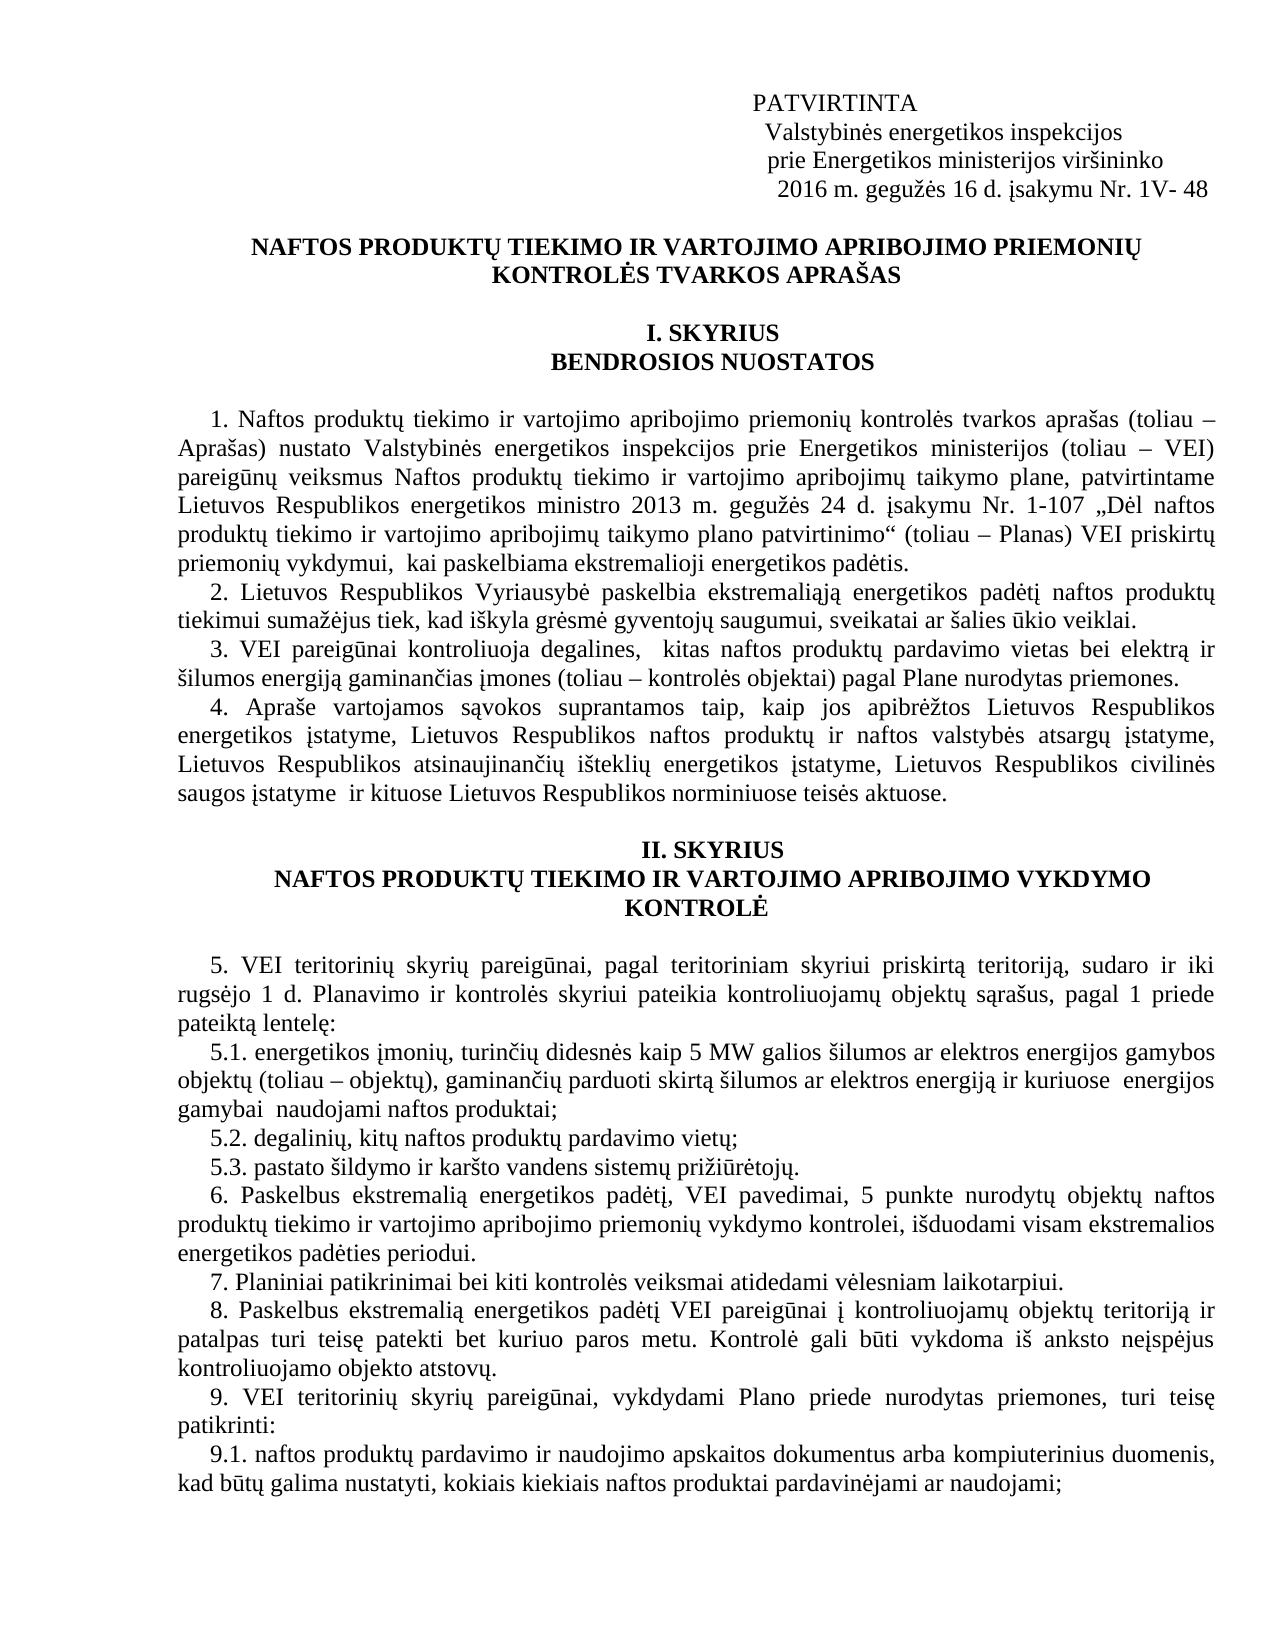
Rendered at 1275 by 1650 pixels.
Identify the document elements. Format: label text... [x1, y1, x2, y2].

text 3. VEI pareigūnai kontroliuoja degalines, kitas naftos produktų pardavimo vietas bei elektrą ir šilumos energiją gaminančias įmones (toliau – kontrolės objektai) pagal Plane nurodytas priemones. [177, 634, 1216, 692]
text 9.1. naftos produktų pardavimo ir naudojimo apskaitos dokumentus arba kompiuterinius duomenis, kad būtų galima nustatyti, kokiais kiekiais naftos produktai pardavinėjami ar naudojami; [177, 1439, 1216, 1497]
text 5.1. energetikos įmonių, turinčių didesnės kaip 5 MW galios šilumos ar elektros energijos gamybos objektų (toliau – objektų), gaminančių parduoti skirtą šilumos ar elektros energiją ir kuriuose energijos gamybai naudojami naftos produktai; [177, 1037, 1216, 1123]
text 9. VEI teritorinių skyrių pareigūnai, vykdydami Plano priede nurodytas priemones, turi teisę patikrinti: [177, 1382, 1216, 1439]
text NAFTOS PRODUKTŲ TIEKIMO IR VARTOJIMO APRIBOJIMO VYKDYMO KONTROLĖ [177, 864, 1216, 922]
text 6. Paskelbus ekstremalią energetikos padėtį, VEI pavedimai, 5 punkte nurodytų objektų naftos produktų tiekimo ir vartojimo apribojimo priemonių vykdymo kontrolei, išduodami visam ekstremalios energetikos padėties periodui. [177, 1180, 1216, 1267]
text 5. VEI teritorinių skyrių pareigūnai, pagal teritoriniam skyriui priskirtą teritoriją, sudaro ir iki rugsėjo 1 d. Planavimo ir kontrolės skyriui pateikia kontroliuojamų objektų sąrašus, pagal 1 priede pateiktą lentelę: [177, 950, 1216, 1037]
text BENDROSIOS NUOSTATOS [177, 347, 1216, 375]
text 5.3. pastato šildymo ir karšto vandens sistemų prižiūrėtojų. [177, 1152, 1216, 1180]
text II. SKYRIUS [177, 835, 1216, 864]
text Valstybinės energetikos inspekcijos [590, 117, 1216, 145]
text PATVIRTINTA [177, 88, 1216, 117]
text 4. Apraše vartojamos sąvokos suprantamos taip, kaip jos apibrėžtos Lietuvos Respublikos energetikos įstatyme, Lietuvos Respublikos naftos produktų ir naftos valstybės atsargų įstatyme, Lietuvos Respublikos atsinaujinančių išteklių energetikos įstatyme, Lietuvos Respublikos civilinės saugos įstatyme ir kituose Lietuvos Respublikos norminiuose teisės aktuose. [177, 692, 1216, 807]
text I. SKYRIUS [177, 318, 1216, 347]
text 1. Naftos produktų tiekimo ir vartojimo apribojimo priemonių kontrolės tvarkos aprašas (toliau – Aprašas) nustato Valstybinės energetikos inspekcijos prie Energetikos ministerijos (toliau – VEI) pareigūnų veiksmus Naftos produktų tiekimo ir vartojimo apribojimų taikymo plane, patvirtintame Lietuvos Respublikos energetikos ministro 2013 m. gegužės 24 d. įsakymu Nr. 1-107 „Dėl naftos produktų tiekimo ir vartojimo apribojimų taikymo plano patvirtinimo“ (toliau – Planas) VEI priskirtų priemonių vykdymui, kai paskelbiama ekstremalioji energetikos padėtis. [177, 404, 1216, 577]
text NAFTOS PRODUKTŲ TIEKIMO IR VARTOJIMO APRIBOJIMO PRIEMONIŲ KONTROLĖS Tvarkos aprašas [177, 232, 1216, 289]
text 5.2. degalinių, kitų naftos produktų pardavimo vietų; [177, 1123, 1216, 1152]
text 8. Paskelbus ekstremalią energetikos padėtį VEI pareigūnai į kontroliuojamų objektų teritoriją ir patalpas turi teisę patekti bet kuriuo paros metu. Kontrolė gali būti vykdoma iš anksto neįspėjus kontroliuojamo objekto atstovų. [177, 1295, 1216, 1382]
text prie Energetikos ministerijos viršininko [590, 145, 1216, 174]
text 2. Lietuvos Respublikos Vyriausybė paskelbia ekstremaliąją energetikos padėtį naftos produktų tiekimui sumažėjus tiek, kad iškyla grėsmė gyventojų saugumui, sveikatai ar šalies ūkio veiklai. [177, 577, 1216, 634]
text 2016 m. gegužės 16 d. įsakymu Nr. 1V- 48 [590, 174, 1216, 203]
text 7. Planiniai patikrinimai bei kiti kontrolės veiksmai atidedami vėlesniam laikotarpiui. [177, 1267, 1216, 1295]
